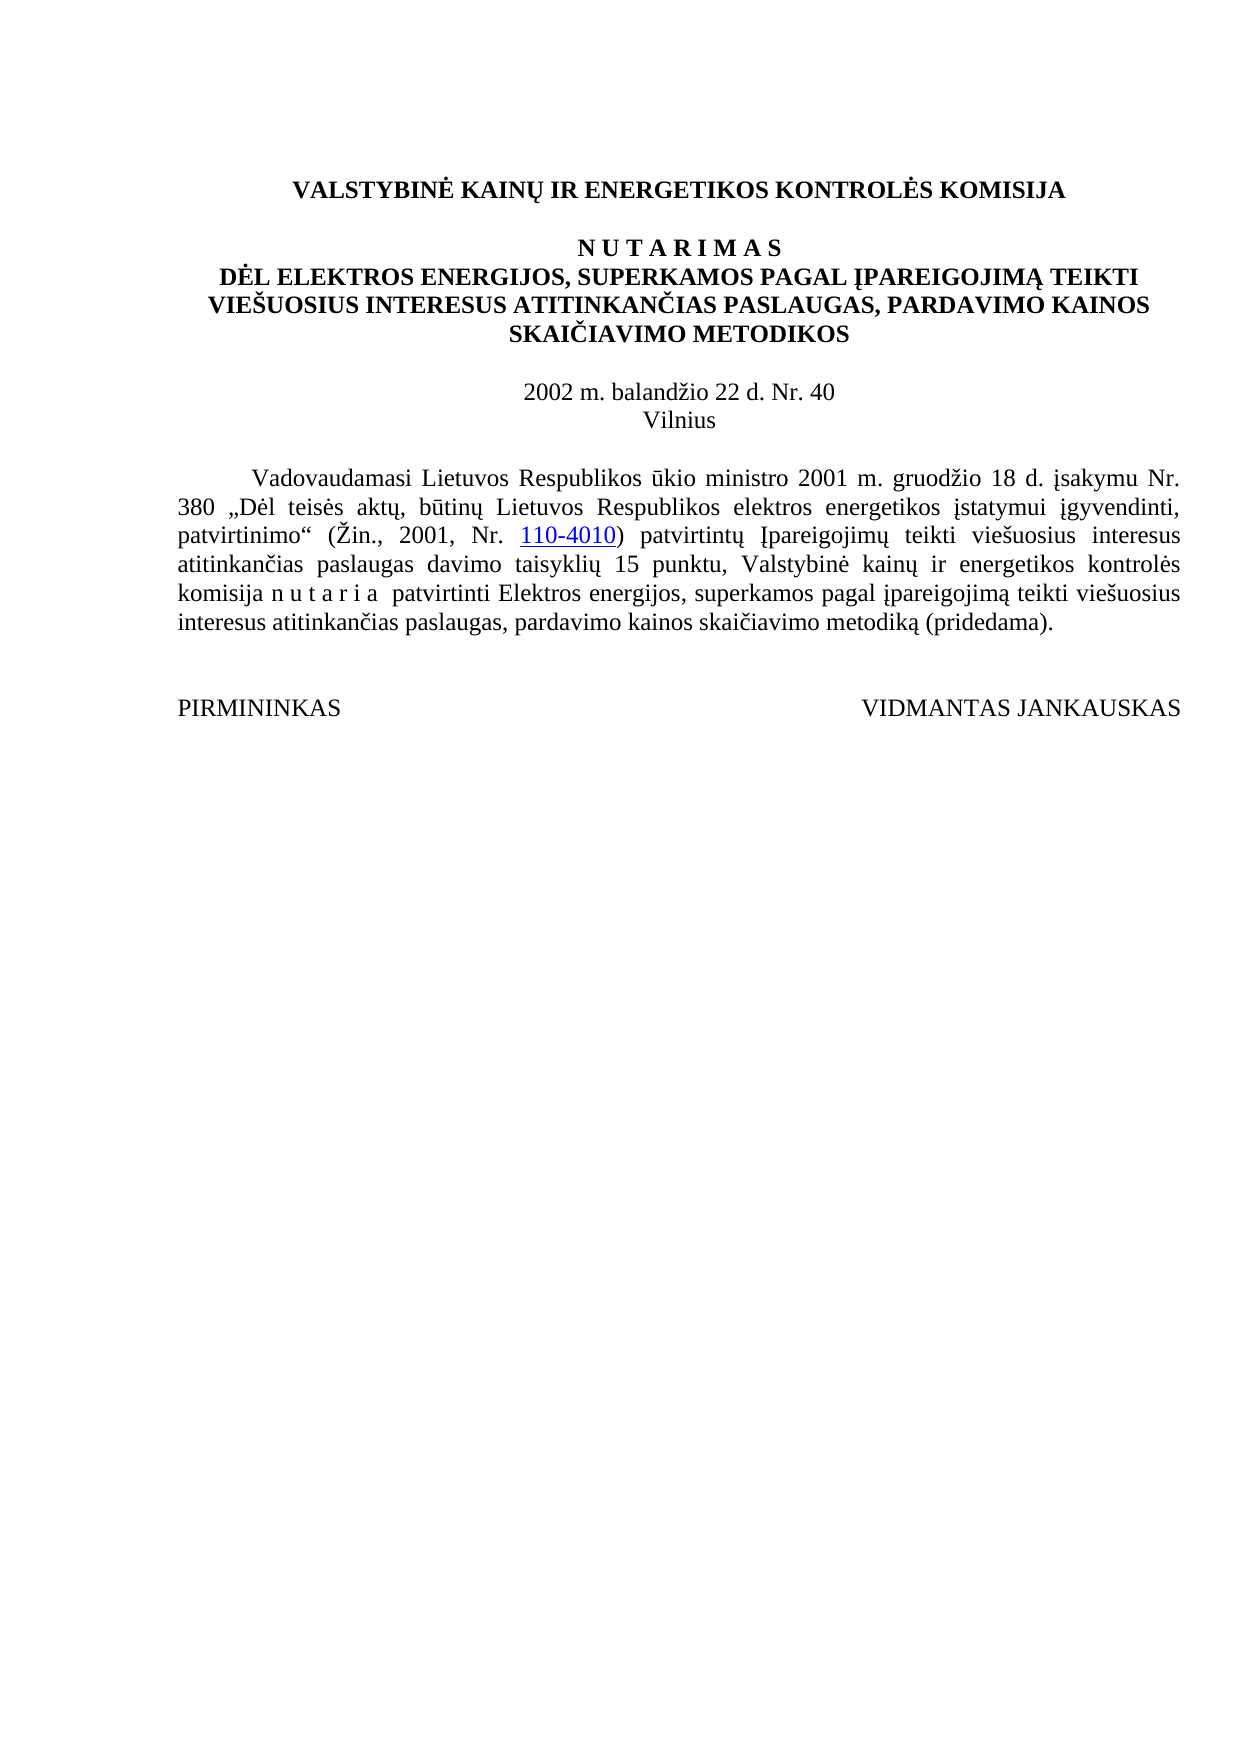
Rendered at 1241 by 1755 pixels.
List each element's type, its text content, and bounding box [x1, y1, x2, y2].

text 2002 m. balandžio 22 d. Nr. 40 [177, 377, 1181, 406]
text VALSTYBINĖ KAINŲ IR ENERGETIKOS KONTROLĖS KOMISIJA [177, 176, 1181, 204]
text DĖL ELEKTROS ENERGIJOS, SUPERKAMOS PAGAL ĮPAREIGOJIMĄ TEIKTI VIEŠUOSIUS INTERESUS ATITINKANČIAS PASLAUGAS, PARDAVIMO KAINOS SKAIČIAVIMO METODIKOS [177, 262, 1181, 348]
text Vilnius [177, 406, 1181, 434]
text PirmininKas Vidmantas Jankauskas [177, 693, 1181, 722]
text N U T A R I M A S [177, 233, 1181, 262]
text Vadovaudamasi Lietuvos Respublikos ūkio ministro 2001 m. gruodžio 18 d. įsakymu Nr. 380 „Dėl teisės aktų, būtinų Lietuvos Respublikos elektros energetikos įstatymui įgyvendinti, patvirtinimo“ (Žin., 2001, Nr. 110-4010) patvirtintų Įpareigojimų teikti viešuosius interesus atitinkančias paslaugas davimo taisyklių 15 punktu, Valstybinė kainų ir energetikos kontrolės komisija nutaria patvirtinti Elektros energijos, superkamos pagal įpareigojimą teikti viešuosius interesus atitinkančias paslaugas, pardavimo kainos skaičiavimo metodiką (pridedama). [177, 463, 1181, 636]
